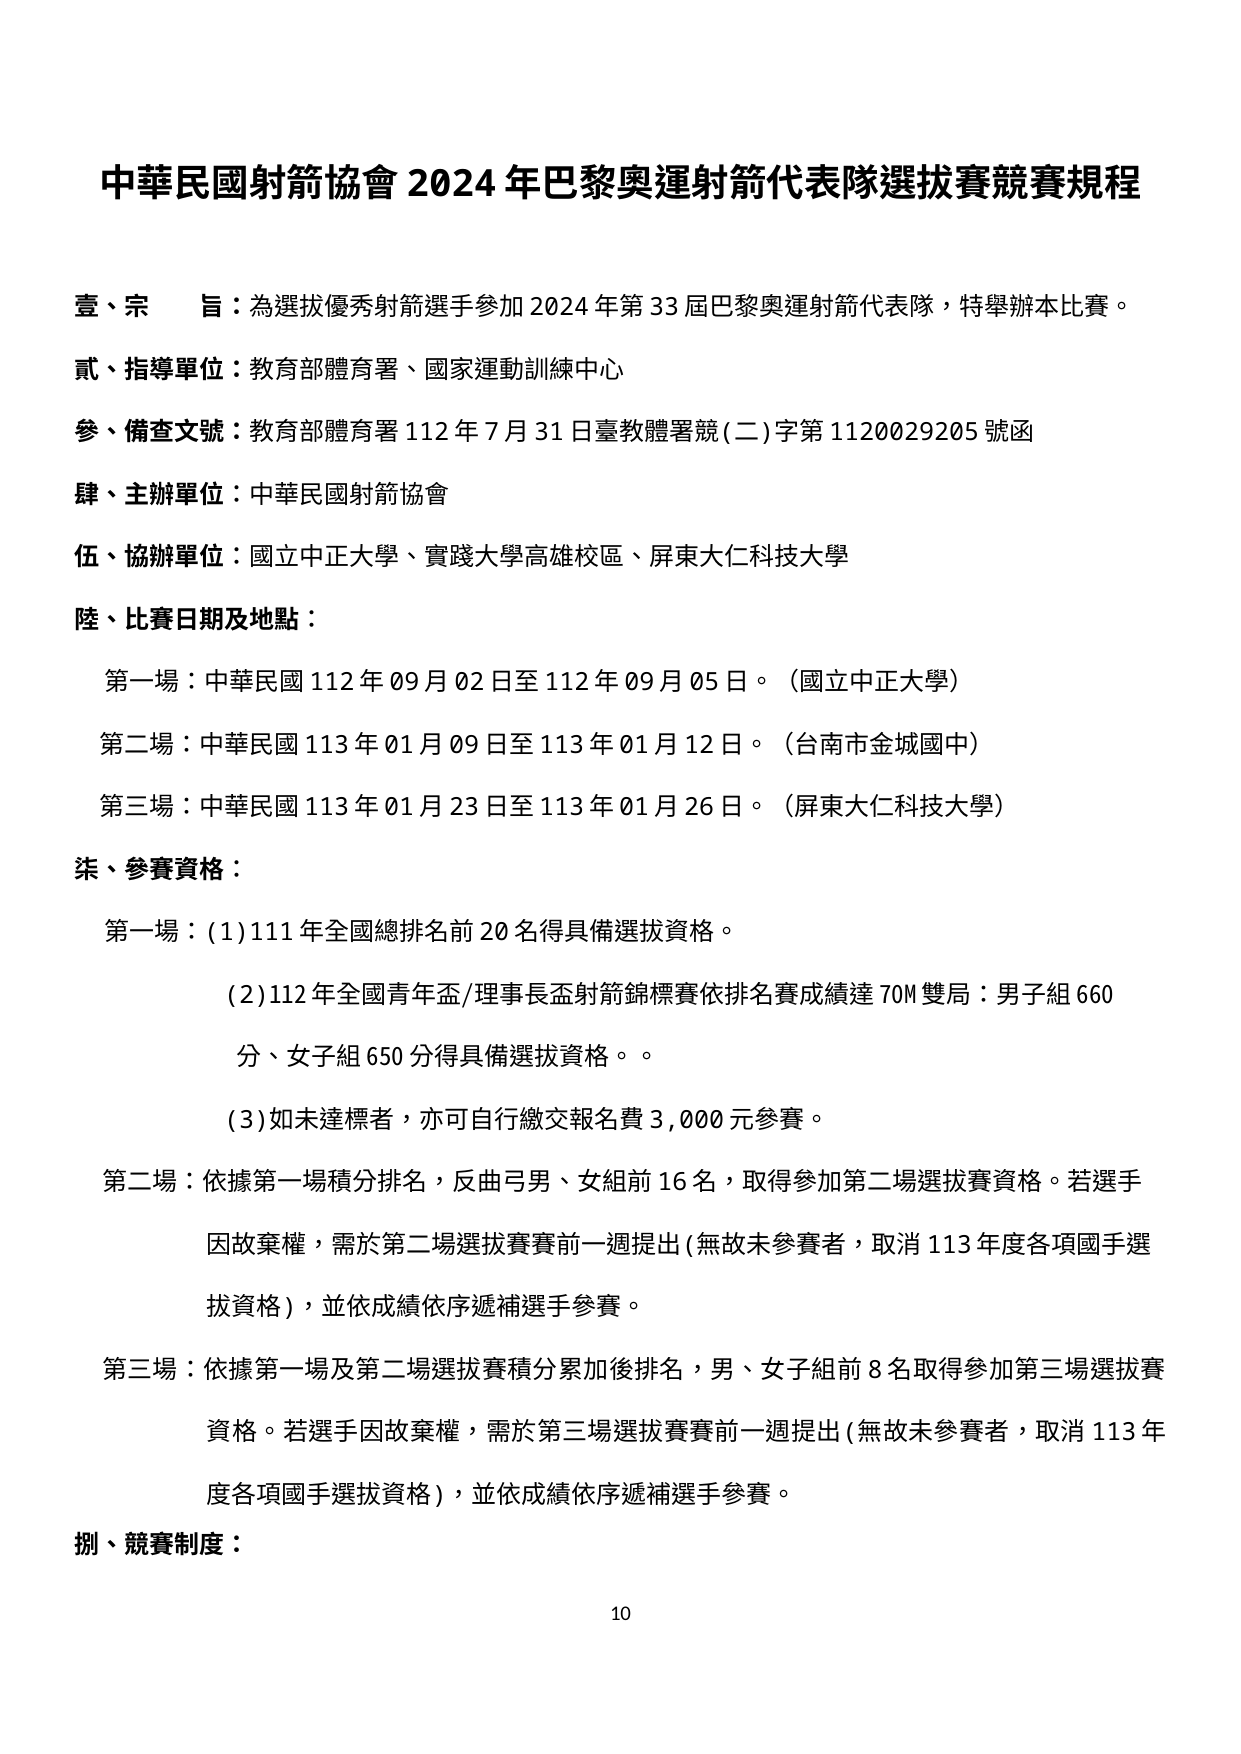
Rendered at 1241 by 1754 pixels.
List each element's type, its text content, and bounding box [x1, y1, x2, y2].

text 參、備查文號：教育部體育署112年7月31日臺教體署競(二)字第1120029205號函 [74, 388, 1167, 451]
text 陸、比賽日期及地點︰ [74, 576, 1167, 638]
text 捌、競賽制度： [74, 1513, 1167, 1563]
text 肆、主辦單位︰中華民國射箭協會 [74, 451, 1167, 513]
text 第三場：依據第一場及第二場選拔賽積分累加後排名，男、女子組前8名取得參加第三場選拔賽資格。若選手因故棄權，需於第三場選拔賽賽前一週提出(無故未參賽者，取消113年度各項國手選拔資格)，並依成績依序遞補選手參賽。 [102, 1326, 1167, 1513]
text 貳、指導單位：教育部體育署、國家運動訓練中心 [74, 326, 1167, 388]
text 第二場：中華民國113年01月09日至113年01月12日。（台南市金城國中） [99, 701, 1167, 763]
text 第二場：依據第一場積分排名，反曲弓男、女組前16名，取得參加第二場選拔賽資格。若選手因故棄權，需於第二場選拔賽賽前一週提出(無故未參賽者，取消113年度各項國手選拔資格)，並依成績依序遞補選手參賽。 [102, 1138, 1167, 1326]
text 分、女子組650分得具備選拔資格。。 [74, 1013, 1167, 1076]
text 第一場：(1)111年全國總排名前20名得具備選拔資格。 [74, 888, 1167, 951]
text 柒、參賽資格︰ [74, 826, 1167, 888]
text 第一場：中華民國112年09月02日至112年09月05日。（國立中正大學） [74, 638, 1167, 701]
text 伍、協辦單位︰國立中正大學、實踐大學高雄校區、屏東大仁科技大學 [74, 513, 1167, 576]
text 中華民國射箭協會2024年巴黎奧運射箭代表隊選拔賽競賽規程 [74, 138, 1167, 201]
text (2)112年全國青年盃/理事長盃射箭錦標賽依排名賽成績達70M雙局：男子組660 [74, 951, 1167, 1013]
text 第三場：中華民國113年01月23日至113年01月26日。（屏東大仁科技大學） [99, 763, 1167, 826]
text 壹、宗 旨：為選拔優秀射箭選手參加2024年第33屆巴黎奧運射箭代表隊，特舉辦本比賽。 [74, 263, 1167, 326]
text (3)如未達標者，亦可自行繳交報名費3,000元參賽。 [74, 1076, 1167, 1138]
